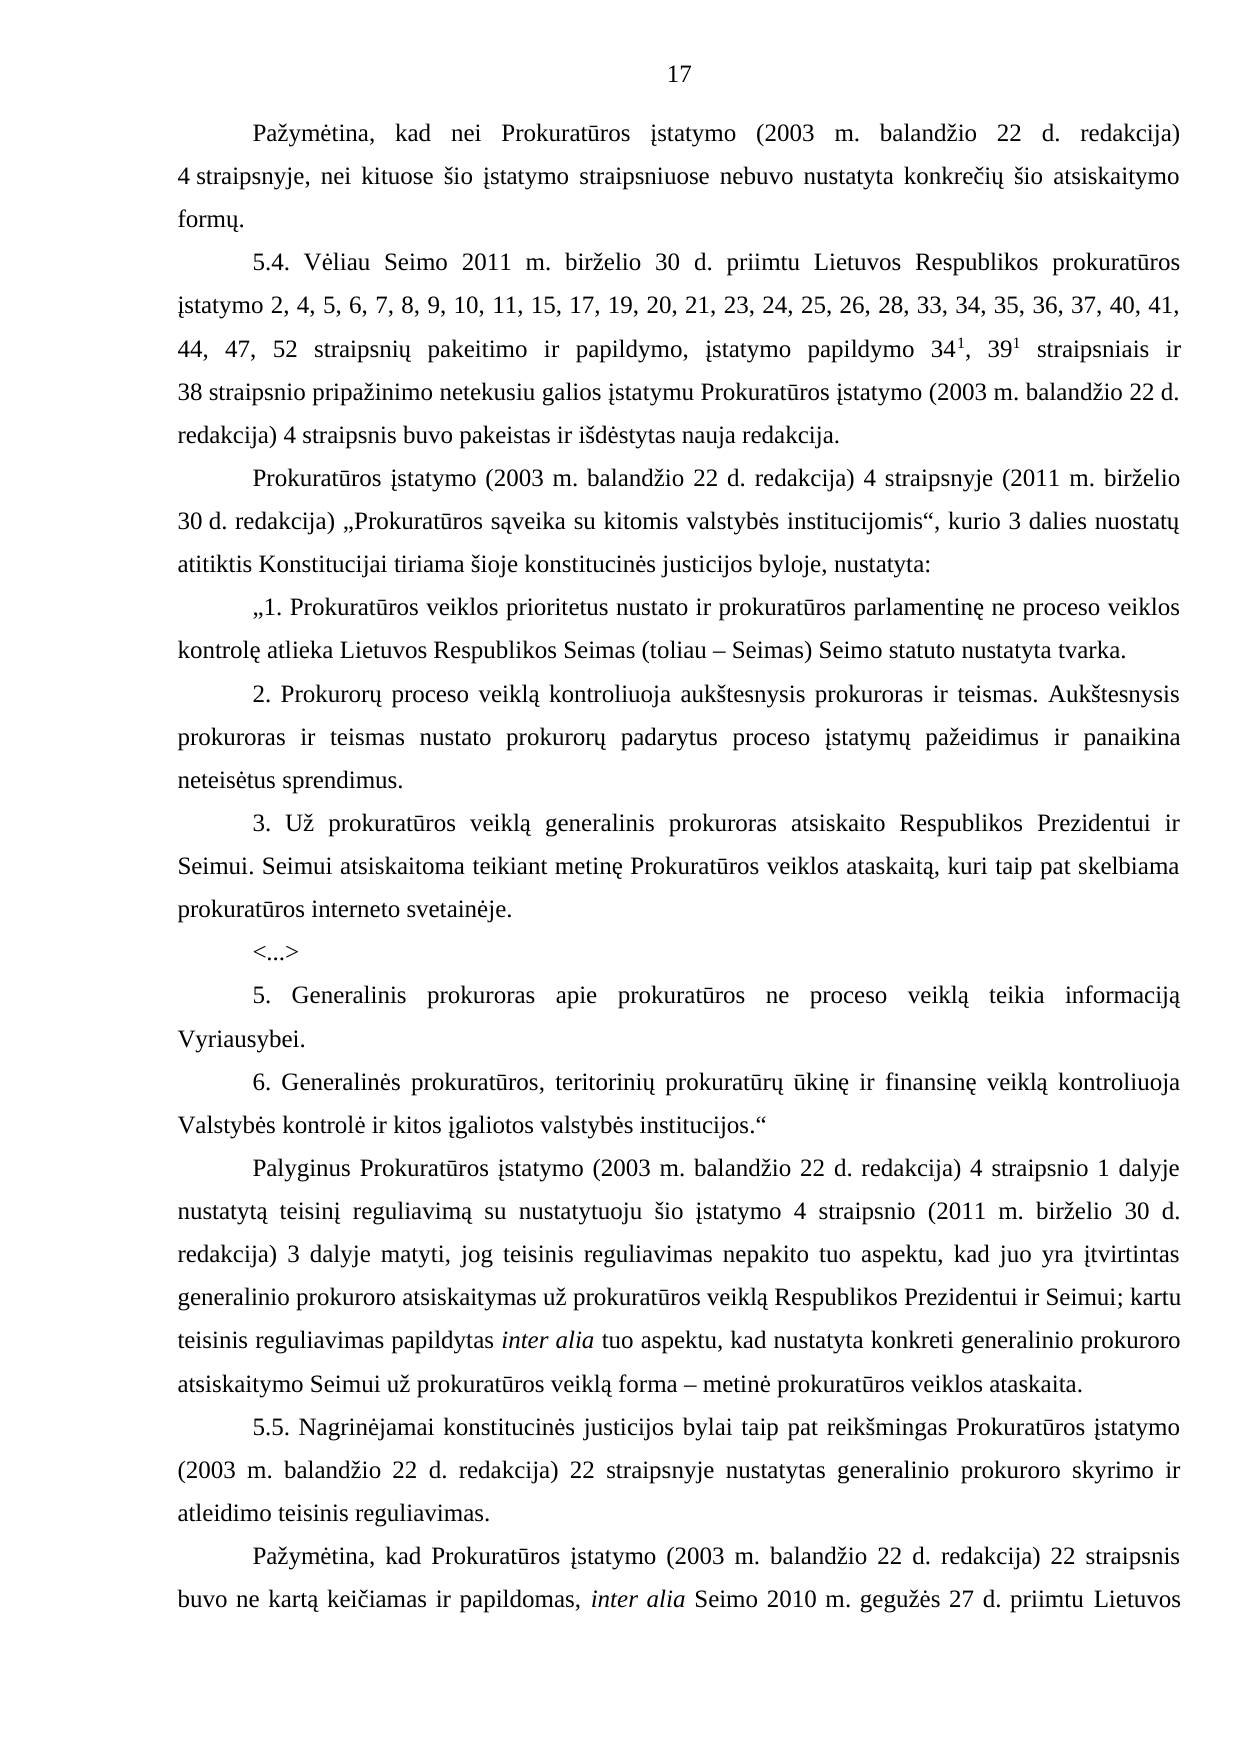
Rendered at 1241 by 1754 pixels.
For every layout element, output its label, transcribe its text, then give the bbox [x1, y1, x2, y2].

text Pažymėtina, kad nei Prokuratūros įstatymo (2003 m. balandžio 22 d. redakcija) 4 straipsnyje, nei kituose šio įstatymo straipsniuose nebuvo nustatyta konkrečių šio atsiskaitymo formų. [177, 118, 1181, 233]
text <...> [177, 937, 1181, 966]
text Prokuratūros įstatymo (2003 m. balandžio 22 d. redakcija) 4 straipsnyje (2011 m. birželio 30 d. redakcija) „Prokuratūros sąveika su kitomis valstybės institucijomis“, kurio 3 dalies nuostatų atitiktis Konstitucijai tiriama šioje konstitucinės justicijos byloje, nustatyta: [177, 463, 1181, 578]
text 5. Generalinis prokuroras apie prokuratūros ne proceso veiklą teikia informaciją Vyriausybei. [177, 981, 1181, 1052]
text Palyginus Prokuratūros įstatymo (2003 m. balandžio 22 d. redakcija) 4 straipsnio 1 dalyje nustatytą teisinį reguliavimą su nustatytuoju šio įstatymo 4 straipsnio (2011 m. birželio 30 d. redakcija) 3 dalyje matyti, jog teisinis reguliavimas nepakito tuo aspektu, kad juo yra įtvirtintas generalinio prokuroro atsiskaitymas už prokuratūros veiklą Respublikos Prezidentui ir Seimui; kartu teisinis reguliavimas papildytas inter alia tuo aspektu, kad nustatyta konkreti generalinio prokuroro atsiskaitymo Seimui už prokuratūros veiklą forma – metinė prokuratūros veiklos ataskaita. [177, 1153, 1181, 1397]
text 3. Už prokuratūros veiklą generalinis prokuroras atsiskaito Respublikos Prezidentui ir Seimui. Seimui atsiskaitoma teikiant metinę Prokuratūros veiklos ataskaitą, kuri taip pat skelbiama prokuratūros interneto svetainėje. [177, 808, 1181, 923]
text „1. Prokuratūros veiklos prioritetus nustato ir prokuratūros parlamentinę ne proceso veiklos kontrolę atlieka Lietuvos Respublikos Seimas (toliau – Seimas) Seimo statuto nustatyta tvarka. [177, 592, 1181, 664]
text 2. Prokurorų proceso veiklą kontroliuoja aukštesnysis prokuroras ir teismas. Aukštesnysis prokuroras ir teismas nustato prokurorų padarytus proceso įstatymų pažeidimus ir panaikina neteisėtus sprendimus. [177, 679, 1181, 794]
text 5.4. Vėliau Seimo 2011 m. birželio 30 d. priimtu Lietuvos Respublikos prokuratūros įstatymo 2, 4, 5, 6, 7, 8, 9, 10, 11, 15, 17, 19, 20, 21, 23, 24, 25, 26, 28, 33, 34, 35, 36, 37, 40, 41, 44, 47, 52 straipsnių pakeitimo ir papildymo, įstatymo papildymo 341, 391 straipsniais ir 38 straipsnio pripažinimo netekusiu galios įstatymu Prokuratūros įstatymo (2003 m. balandžio 22 d. redakcija) 4 straipsnis buvo pakeistas ir išdėstytas nauja redakcija. [177, 247, 1181, 449]
text 6. Generalinės prokuratūros, teritorinių prokuratūrų ūkinę ir finansinę veiklą kontroliuoja Valstybės kontrolė ir kitos įgaliotos valstybės institucijos.“ [177, 1067, 1181, 1139]
text 5.5. Nagrinėjamai konstitucinės justicijos bylai taip pat reikšmingas Prokuratūros įstatymo (2003 m. balandžio 22 d. redakcija) 22 straipsnyje nustatytas generalinio prokuroro skyrimo ir atleidimo teisinis reguliavimas. [177, 1412, 1181, 1527]
text Pažymėtina, kad Prokuratūros įstatymo (2003 m. balandžio 22 d. redakcija) 22 straipsnis buvo ne kartą keičiamas ir papildomas, inter alia Seimo 2010 m. gegužės 27 d. priimtu Lietuvos [177, 1541, 1181, 1613]
